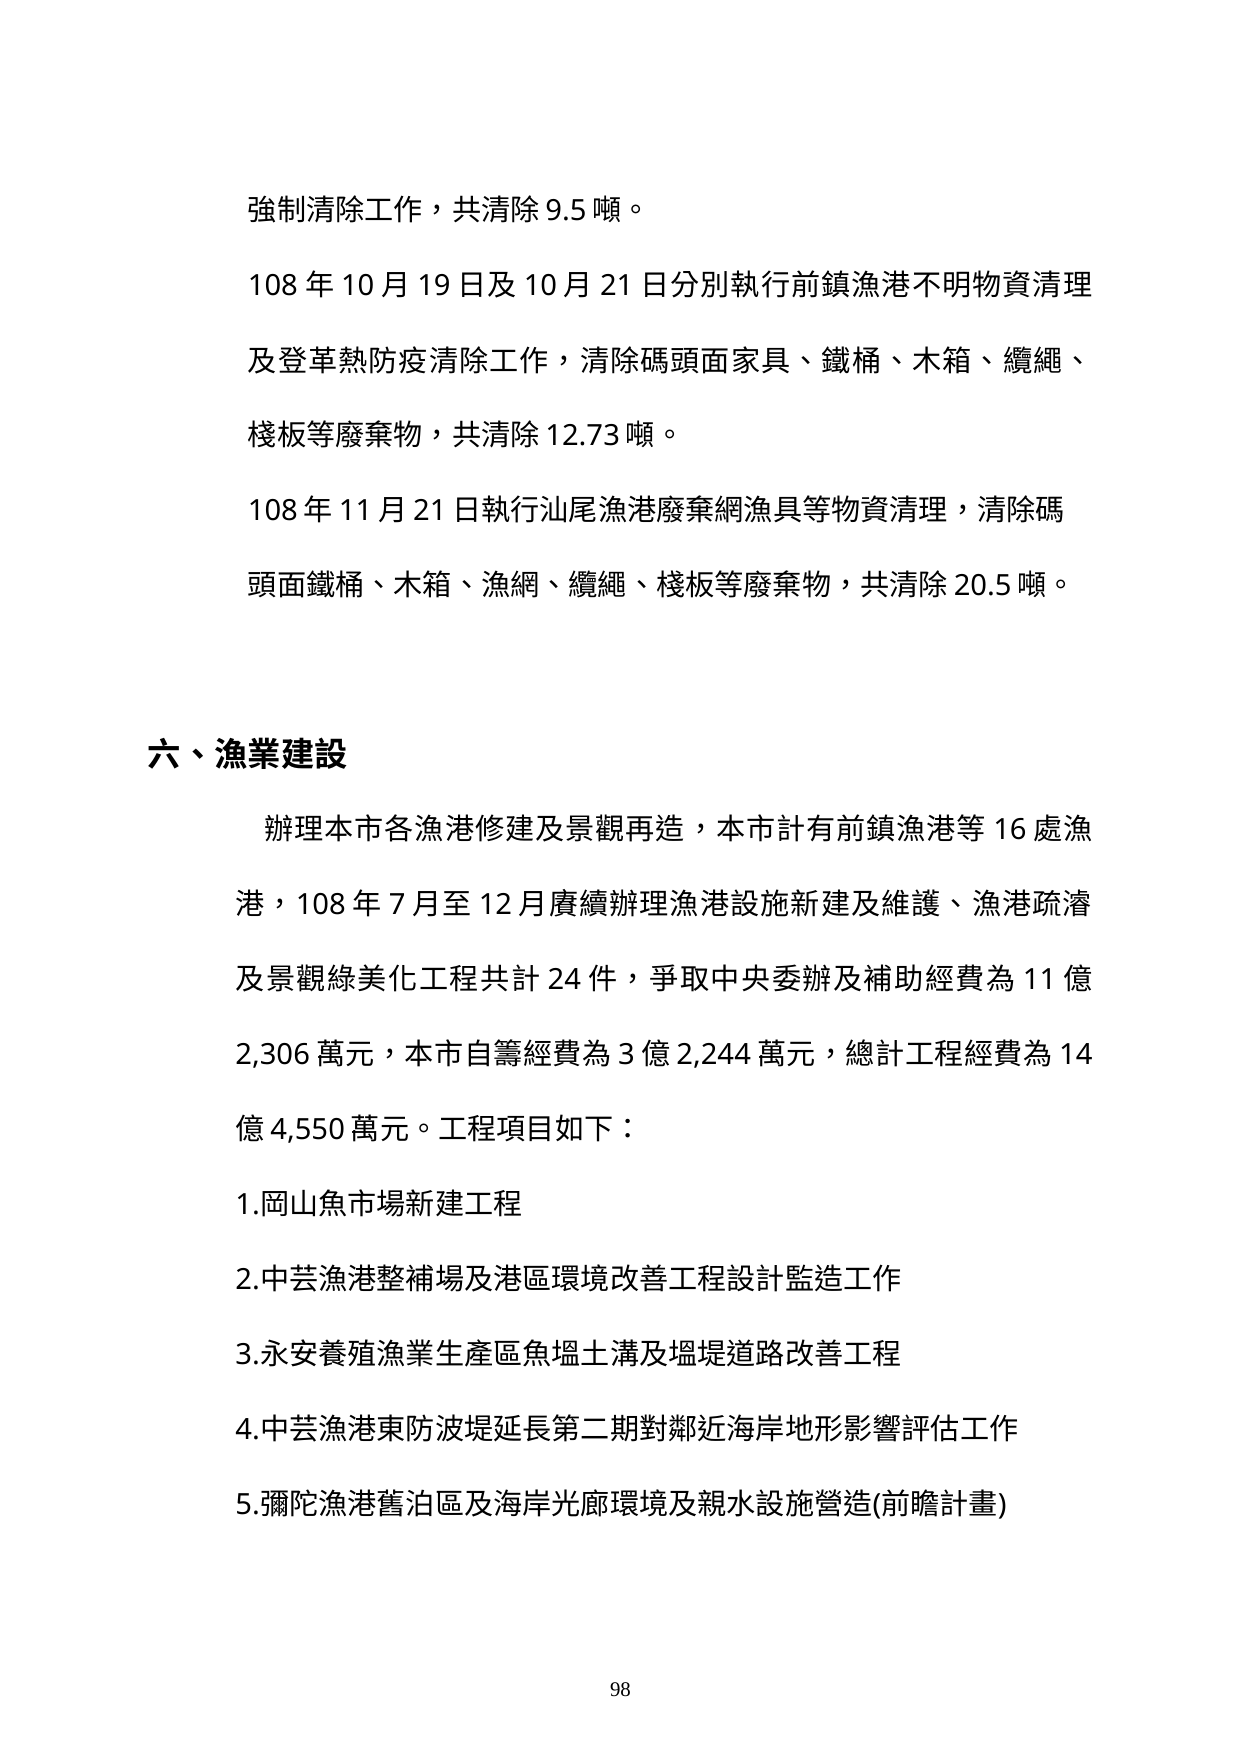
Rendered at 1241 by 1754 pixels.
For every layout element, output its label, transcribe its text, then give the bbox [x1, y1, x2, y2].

text 強制清除工作，共清除9.5噸。 108年10月19日及10月21日分別執行前鎮漁港不明物資清理及登革熱防疫清除工作，清除碼頭面家具、鐵桶、木箱、纜繩、棧板等廢棄物，共清除12.73噸。 [248, 164, 1093, 464]
text 1.岡山魚市場新建工程 [235, 1158, 1092, 1233]
text 六、漁業建設 [148, 708, 1092, 783]
text 2.中芸漁港整補場及港區環境改善工程設計監造工作 [235, 1233, 1092, 1308]
text 5.彌陀漁港舊泊區及海岸光廊環境及親水設施營造(前瞻計畫) [235, 1458, 1092, 1533]
text 108年11月21日執行汕尾漁港廢棄網漁具等物資清理，清除碼頭面鐵桶、木箱、漁網、纜繩、棧板等廢棄物，共清除20.5噸。 [248, 464, 1065, 614]
text 辦理本市各漁港修建及景觀再造，本市計有前鎮漁港等16處漁港，108年7月至12月賡續辦理漁港設施新建及維護、漁港疏濬及景觀綠美化工程共計24件，爭取中央委辦及補助經費為11億2,306萬元，本市自籌經費為3億2,244萬元，總計工程經費為14億4,550萬元。工程項目如下： [235, 783, 1092, 1158]
text 4.中芸漁港東防波堤延長第二期對鄰近海岸地形影響評估工作 [235, 1383, 1092, 1458]
text 3.永安養殖漁業生產區魚塭土溝及塭堤道路改善工程 [235, 1308, 1092, 1383]
